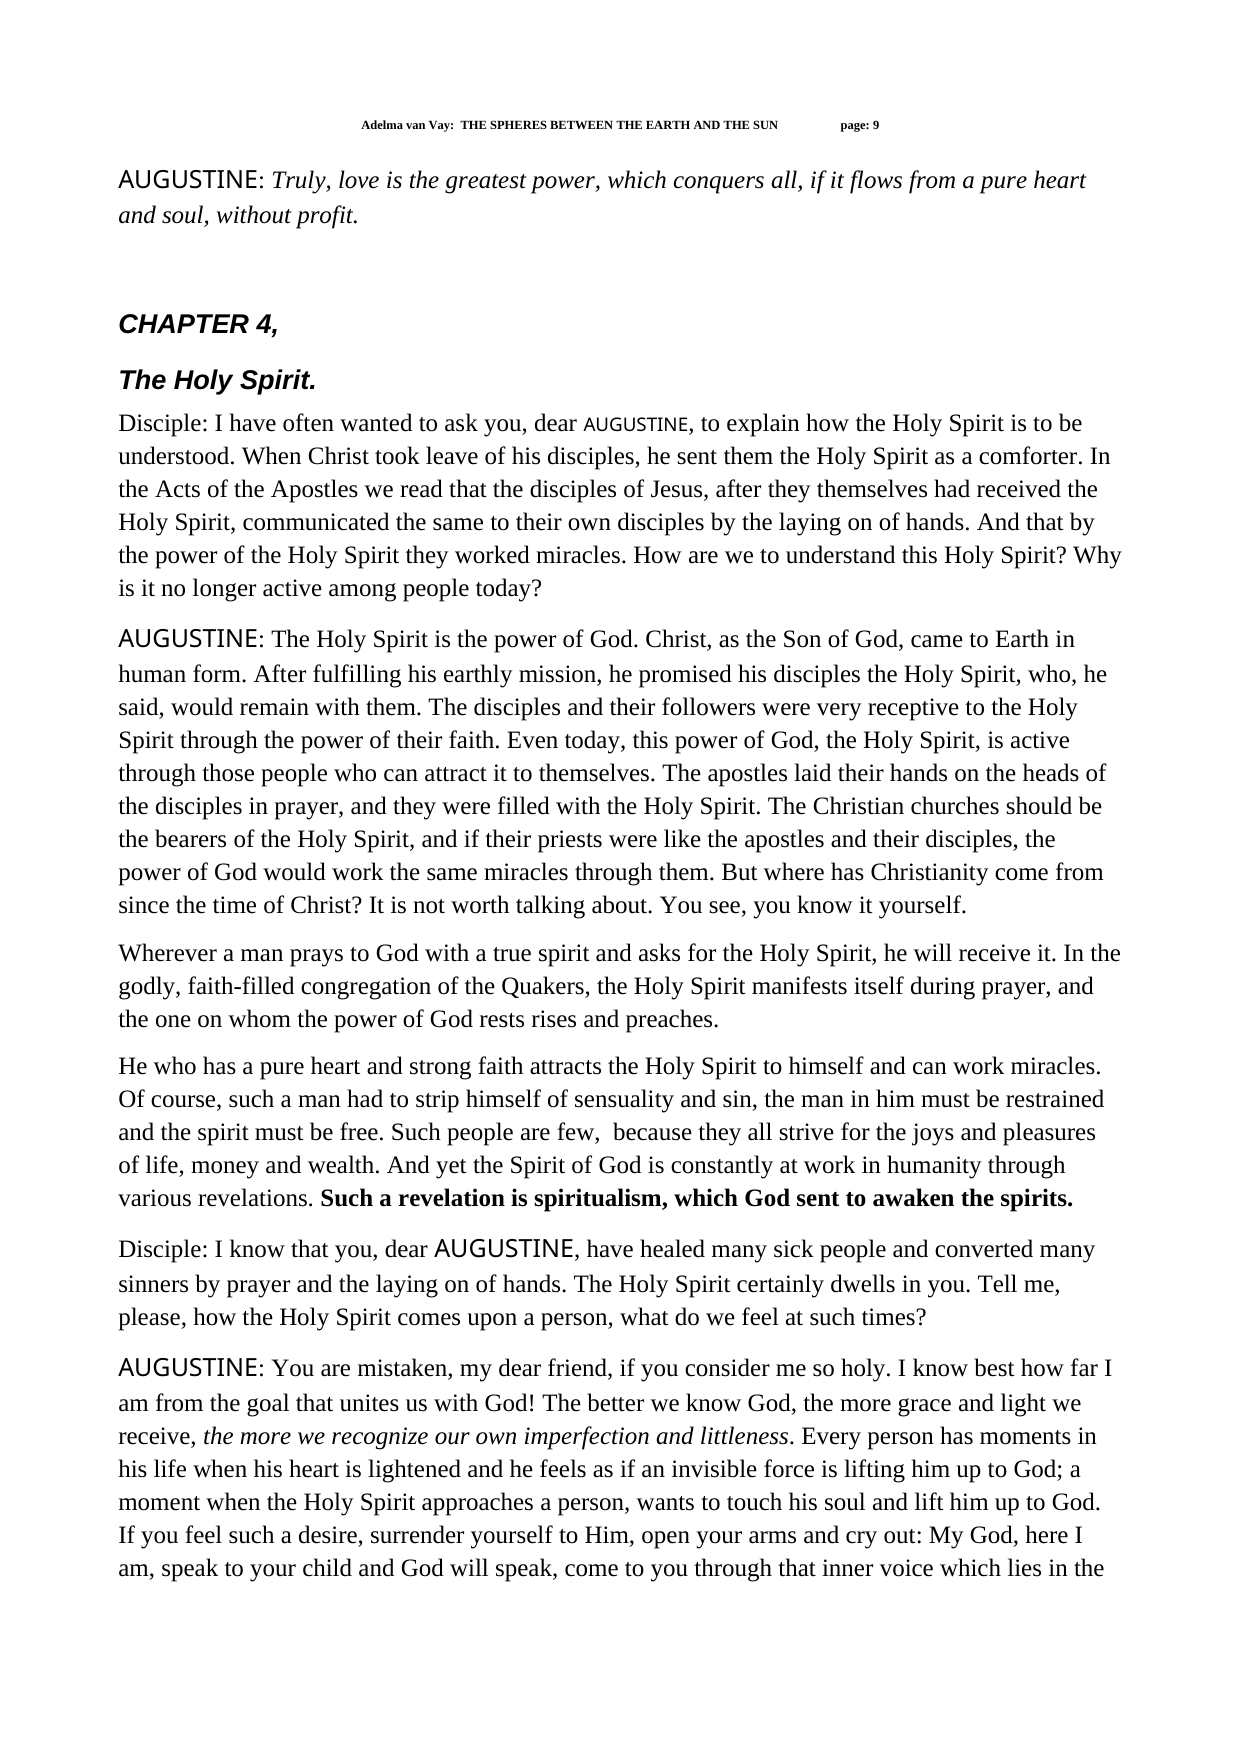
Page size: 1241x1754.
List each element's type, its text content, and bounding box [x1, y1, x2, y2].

text He who has a pure heart and strong faith attracts the Holy Spirit to himself and can work miracles. Of course, such a man had to strip himself of sensuality and sin, the man in him must be restrained and the spirit must be free. Such people are few, because they all strive for the joys and pleasures of life, money and wealth. And yet the Spirit of God is constantly at work in humanity through various revelations. Such a revelation is spiritualism, which God sent to awaken the spirits. [118, 1051, 1122, 1212]
text AUGUSTINE: Truly, love is the greatest power, which conquers all, if it flows from a pure heart and soul, without profit. [118, 162, 1122, 229]
text AUGUSTINE: The Holy Spirit is the power of God. Christ, as the Son of God, came to Earth in human form. After fulfilling his earthly mission, he promised his disciples the Holy Spirit, who, he said, would remain with them. The disciples and their followers were very receptive to the Holy Spirit through the power of their faith. Even today, this power of God, the Holy Spirit, is active through those people who can attract it to themselves. The apostles laid their hands on the heads of the disciples in prayer, and they were filled with the Holy Spirit. The Christian churches should be the bearers of the Holy Spirit, and if their priests were like the apostles and their disciples, the power of God would work the same miracles through them. But where has Christianity come from since the time of Christ? It is not worth talking about. You see, you know it yourself. [118, 621, 1122, 919]
text AUGUSTINE: You are mistaken, my dear friend, if you consider me so holy. I know best how far I am from the goal that unites us with God! The better we know God, the more grace and light we receive, the more we recognize our own imperfection and littleness. Every person has moments in his life when his heart is lightened and he feels as if an invisible force is lifting him up to God; a moment when the Holy Spirit approaches a person, wants to touch his soul and lift him up to God. If you feel such a desire, surrender yourself to Him, open your arms and cry out: My God, here I am, speak to your child and God will speak, come to you through that inner voice which lies in the [118, 1350, 1122, 1582]
text Disciple: I know that you, dear AUGUSTINE, have healed many sick people and converted many sinners by prayer and the laying on of hands. The Holy Spirit certainly dwells in you. Tell me, please, how the Holy Spirit comes upon a person, what do we feel at such times? [118, 1231, 1122, 1331]
text Disciple: I have often wanted to ask you, dear AUGUSTINE, to explain how the Holy Spirit is to be understood. When Christ took leave of his disciples, he sent them the Holy Spirit as a comforter. In the Acts of the Apostles we read that the disciples of Jesus, after they themselves had received the Holy Spirit, communicated the same to their own disciples by the laying on of hands. And that by the power of the Holy Spirit they worked miracles. How are we to understand this Holy Spirit? Why is it no longer active among people today? [118, 408, 1122, 602]
subtitle CHAPTER 4, [118, 308, 1122, 339]
subtitle The Holy Spirit. [118, 364, 1122, 396]
text Wherever a man prays to God with a true spirit and asks for the Holy Spirit, he will receive it. In the godly, faith-filled congregation of the Quakers, the Holy Spirit manifests itself during prayer, and the one on whom the power of God rests rises and preaches. [118, 938, 1122, 1033]
